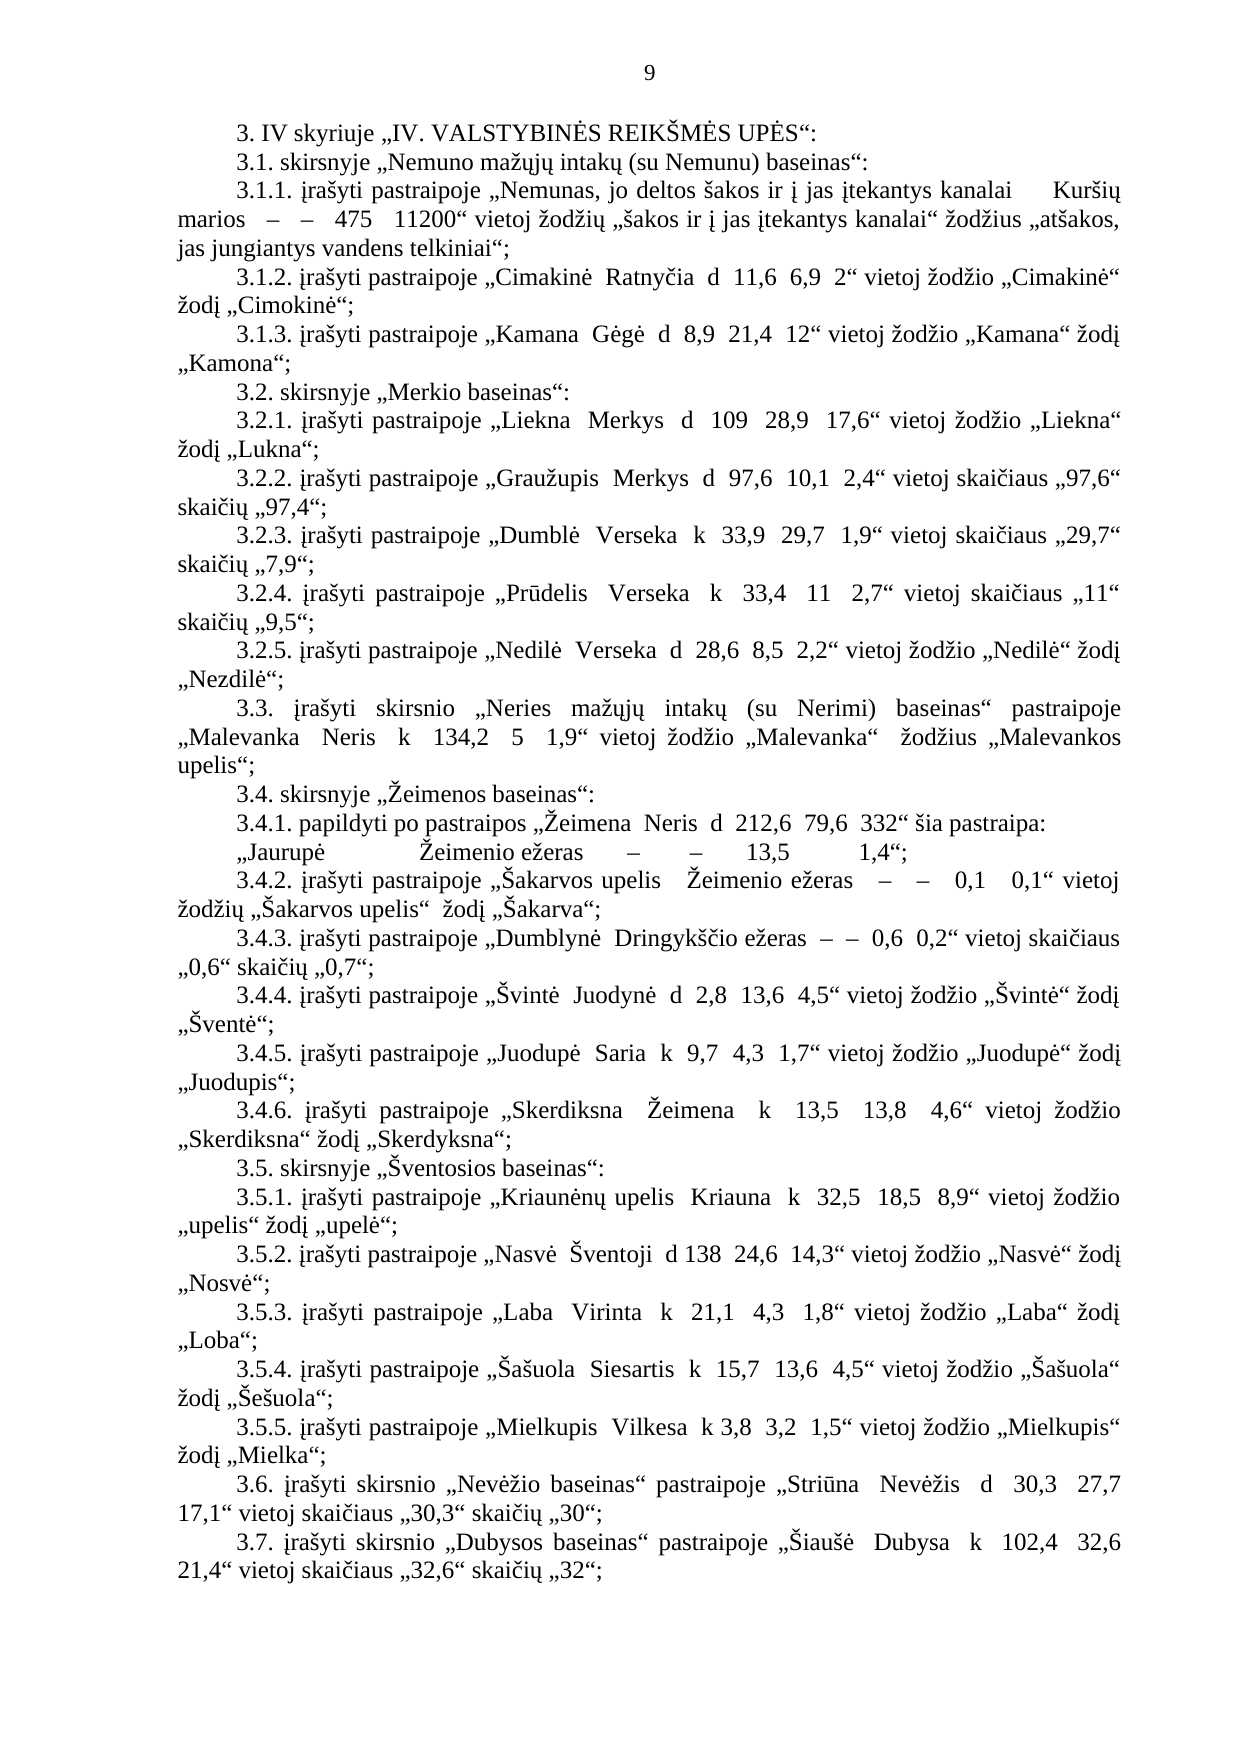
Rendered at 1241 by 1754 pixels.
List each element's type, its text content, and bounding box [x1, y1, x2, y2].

text 3.2.5. įrašyti pastraipoje „Nedilė Verseka d 28,6 8,5 2,2“ vietoj žodžio „Nedilė“ žodį „Nezdilė“; [177, 636, 1122, 693]
text 3.5. skirsnyje „Šventosios baseinas“: [177, 1153, 1122, 1182]
text 3.4.6. įrašyti pastraipoje „Skerdiksna Žeimena k 13,5 13,8 4,6“ vietoj žodžio „Skerdiksna“ žodį „Skerdyksna“; [177, 1096, 1122, 1153]
text 3.4.4. įrašyti pastraipoje „Švintė Juodynė d 2,8 13,6 4,5“ vietoj žodžio „Švintė“ žodį „Šventė“; [177, 981, 1122, 1038]
text 3. IV skyriuje „IV. Valstybinės reikšmės upės“: [177, 118, 1122, 147]
text 3.5.2. įrašyti pastraipoje „Nasvė Šventoji d 138 24,6 14,3“ vietoj žodžio „Nasvė“ žodį „Nosvė“; [177, 1239, 1122, 1297]
text 3.2. skirsnyje „Merkio baseinas“: [177, 377, 1122, 406]
text 3.3. įrašyti skirsnio „Neries mažųjų intakų (su Nerimi) baseinas“ pastraipoje „Malevanka Neris k 134,2 5 1,9“ vietoj žodžio „Malevanka“ žodžius „Malevankos upelis“; [177, 693, 1122, 779]
text 3.5.4. įrašyti pastraipoje „Šašuola Siesartis k 15,7 13,6 4,5“ vietoj žodžio „Šašuola“ žodį „Šešuola“; [177, 1354, 1122, 1412]
text 3.2.1. įrašyti pastraipoje „Liekna Merkys d 109 28,9 17,6“ vietoj žodžio „Liekna“ žodį „Lukna“; [177, 406, 1122, 463]
text 3.4.1. papildyti po pastraipos „Žeimena Neris d 212,6 79,6 332“ šia pastraipa: [177, 808, 1122, 837]
text 3.5.3. įrašyti pastraipoje „Laba Virinta k 21,1 4,3 1,8“ vietoj žodžio „Laba“ žodį „Loba“; [177, 1297, 1122, 1354]
text 3.5.5. įrašyti pastraipoje „Mielkupis Vilkesa k 3,8 3,2 1,5“ vietoj žodžio „Mielkupis“ žodį „Mielka“; [177, 1412, 1122, 1469]
text 3.4.3. įrašyti pastraipoje „Dumblynė Dringykščio ežeras – – 0,6 0,2“ vietoj skaičiaus „0,6“ skaičių „0,7“; [177, 923, 1122, 981]
text 3.2.2. įrašyti pastraipoje „Graužupis Merkys d 97,6 10,1 2,4“ vietoj skaičiaus „97,6“ skaičių „97,4“; [177, 463, 1122, 521]
text 3.4.5. įrašyti pastraipoje „Juodupė Saria k 9,7 4,3 1,7“ vietoj žodžio „Juodupė“ žodį „Juodupis“; [177, 1038, 1122, 1096]
text 3.1. skirsnyje „Nemuno mažųjų intakų (su Nemunu) baseinas“: [177, 147, 1122, 176]
text 3.2.4. įrašyti pastraipoje „Prūdelis Verseka k 33,4 11 2,7“ vietoj skaičiaus „11“ skaičių „9,5“; [177, 578, 1122, 636]
text 3.7. įrašyti skirsnio „Dubysos baseinas“ pastraipoje „Šiaušė Dubysa k 102,4 32,6 21,4“ vietoj skaičiaus „32,6“ skaičių „32“; [177, 1527, 1122, 1584]
text „Jaurupė Žeimenio ežeras – – 13,5 1,4“; [177, 837, 1122, 866]
text 3.5.1. įrašyti pastraipoje „Kriaunėnų upelis Kriauna k 32,5 18,5 8,9“ vietoj žodžio „upelis“ žodį „upelė“; [177, 1182, 1122, 1239]
text 3.1.1. įrašyti pastraipoje „Nemunas, jo deltos šakos ir į jas įtekantys kanalai Kuršių marios – – 475 11200“ vietoj žodžių „šakos ir į jas įtekantys kanalai“ žodžius „atšakos, jas jungiantys vandens telkiniai“; [177, 176, 1122, 262]
text 3.2.3. įrašyti pastraipoje „Dumblė Verseka k 33,9 29,7 1,9“ vietoj skaičiaus „29,7“ skaičių „7,9“; [177, 521, 1122, 578]
text 3.1.2. įrašyti pastraipoje „Cimakinė Ratnyčia d 11,6 6,9 2“ vietoj žodžio „Cimakinė“ žodį „Cimokinė“; [177, 262, 1122, 319]
text 3.6. įrašyti skirsnio „Nevėžio baseinas“ pastraipoje „Striūna Nevėžis d 30,3 27,7 17,1“ vietoj skaičiaus „30,3“ skaičių „30“; [177, 1469, 1122, 1527]
text 3.4.2. įrašyti pastraipoje „Šakarvos upelis Žeimenio ežeras – – 0,1 0,1“ vietoj žodžių „Šakarvos upelis“ žodį „Šakarva“; [177, 866, 1122, 923]
text 3.4. skirsnyje „Žeimenos baseinas“: [177, 779, 1122, 808]
text 3.1.3. įrašyti pastraipoje „Kamana Gėgė d 8,9 21,4 12“ vietoj žodžio „Kamana“ žodį „Kamona“; [177, 319, 1122, 377]
